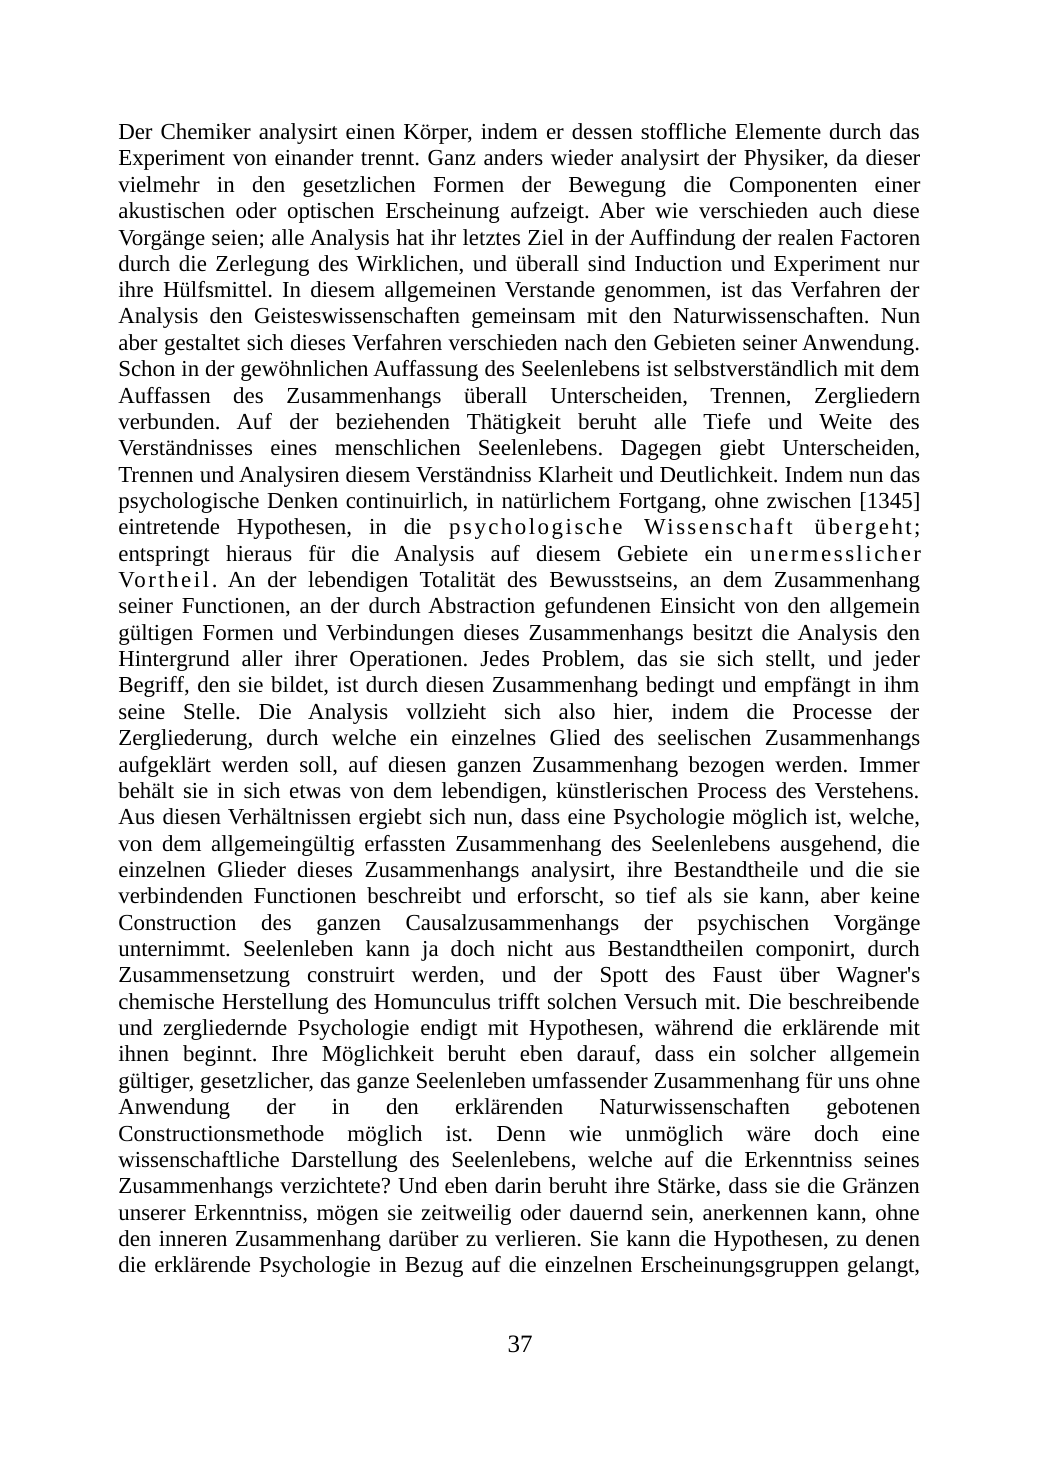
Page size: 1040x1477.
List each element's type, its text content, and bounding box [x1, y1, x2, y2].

text Der Chemiker analysirt einen Körper, indem er dessen stoffliche Elemente durch das Experiment von einander trennt. Ganz anders wieder analysirt der Physiker, da dieser vielmehr in den gesetzlichen Formen der Bewegung die Componenten einer akustischen oder optischen Erscheinung aufzeigt. Aber wie verschieden auch diese Vorgänge seien; alle Analysis hat ihr letztes Ziel in der Auffindung der realen Factoren durch die Zerlegung des Wirklichen, und überall sind Induction und Experiment nur ihre Hülfsmittel. In diesem allgemeinen Verstande genommen, ist das Verfahren der Analysis den Geisteswissenschaften gemeinsam mit den Naturwissenschaften. Nun aber gestaltet sich dieses Verfahren verschieden nach den Gebieten seiner Anwendung. Schon in der gewöhnlichen Auffassung des Seelenlebens ist selbstverständlich mit dem Auffassen des Zusammenhangs überall Unterscheiden, Trennen, Zergliedern verbunden. Auf der beziehenden Thätigkeit beruht alle Tiefe und Weite des Verständnisses eines menschlichen Seelenlebens. Dagegen giebt Unterscheiden, Trennen und Analysiren diesem Verständniss Klarheit und Deutlichkeit. Indem nun das psychologische Denken continuirlich, in natürlichem Fortgang, ohne zwischen [1345] eintretende Hypothesen, in die psychologische Wissenschaft übergeht; entspringt hieraus für die Analysis auf diesem Gebiete ein unermesslicher Vortheil. An der lebendigen Totalität des Bewusstseins, an dem Zusammenhang seiner Functionen, an der durch Abstraction gefundenen Einsicht von den allgemein gültigen Formen und Verbindungen dieses Zusammenhangs besitzt die Analysis den Hintergrund aller ihrer Operationen. Jedes Problem, das sie sich stellt, und jeder Begriff, den sie bildet, ist durch diesen Zusammenhang bedingt und empfängt in ihm seine Stelle. Die Analysis vollzieht sich also hier, indem die Processe der Zergliederung, durch welche ein einzelnes Glied des seelischen Zusammenhangs aufgeklärt werden soll, auf diesen ganzen Zusammenhang bezogen werden. Immer behält sie in sich etwas von dem lebendigen, künstlerischen Process des Verstehens. Aus diesen Verhältnissen ergiebt sich nun, dass eine Psychologie möglich ist, welche, von dem allgemeingültig erfassten Zusammenhang des Seelenlebens ausgehend, die einzelnen Glieder dieses Zusammenhangs analysirt, ihre Bestandtheile und die sie verbindenden Functionen beschreibt und erforscht, so tief als sie kann, aber keine Construction des ganzen Causalzusammenhangs der psychischen Vorgänge unternimmt. Seelenleben kann ja doch nicht aus Bestandtheilen componirt, durch Zusammensetzung construirt werden, und der Spott des Faust über Wagner's chemische Herstellung des Homunculus trifft solchen Versuch mit. Die beschreibende und zergliedernde Psychologie endigt mit Hypothesen, während die erklärende mit ihnen beginnt. Ihre Möglichkeit beruht eben darauf, dass ein solcher allgemein gültiger, gesetzlicher, das ganze Seelenleben umfassender Zusammenhang für uns ohne Anwendung der in den erklärenden Naturwissenschaften gebotenen Constructionsmethode möglich ist. Denn wie unmöglich wäre doch eine wissenschaftliche Darstellung des Seelenlebens, welche auf die Erkenntniss seines Zusammenhangs verzichtete? Und eben darin beruht ihre Stärke, dass sie die Gränzen unserer Erkenntniss, mögen sie zeitweilig oder dauernd sein, anerkennen kann, ohne den inneren Zusammenhang darüber zu verlieren. Sie kann die Hypothesen, zu denen die erklärende Psychologie in Bezug auf die einzelnen Erscheinungsgruppen gelangt, [118, 118, 921, 1278]
